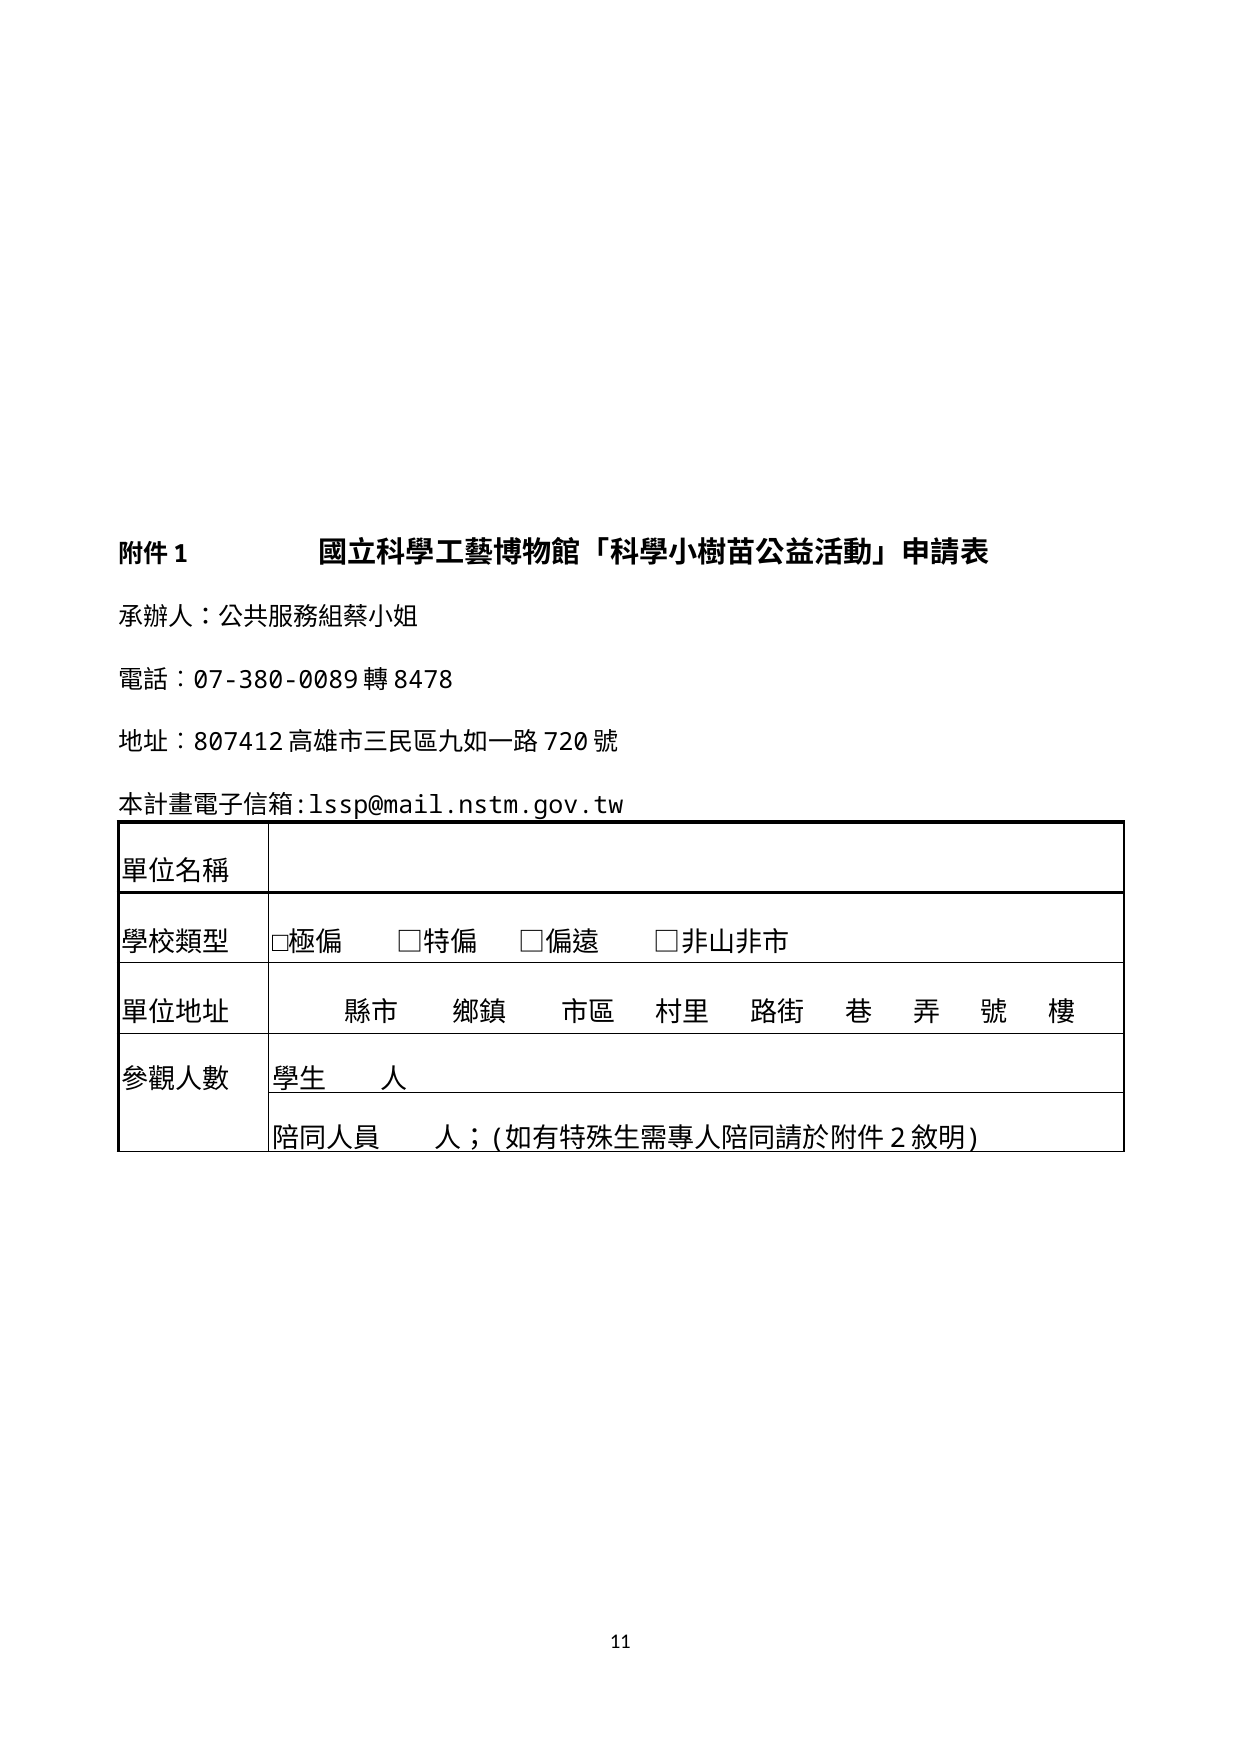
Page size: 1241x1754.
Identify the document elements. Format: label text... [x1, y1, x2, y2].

table_cell 學校類型 [120, 894, 268, 962]
table_cell 陪同人員 人；(如有特殊生需專人陪同請於附件2敘明) *陪同人數比例依第柒點第二項辦理 [269, 1093, 1123, 1151]
table_cell 學生 人 [269, 1034, 1123, 1092]
text 電話︰07-380-0089轉8478 [118, 633, 1122, 695]
text 地址︰807412高雄市三民區九如一路720號 [118, 695, 1122, 758]
text 附件1 國立科學工藝博物館「科學小樹苗公益活動」申請表 [118, 508, 1120, 570]
table_header 單位名稱 [120, 824, 268, 891]
table_cell 單位地址 [120, 963, 268, 1033]
table_cell 參觀人數 [120, 1034, 268, 1151]
table_header [269, 824, 1123, 891]
text 本計畫電子信箱:lssp@mail.nstm.gov.tw [118, 758, 1122, 820]
text 承辦人：公共服務組蔡小姐 [118, 570, 1122, 633]
table_cell 縣市 鄉鎮 市區 村里 路街 巷 弄 號 樓 [269, 963, 1123, 1033]
table_cell □極偏 □特偏 □偏遠 □非山非市 [269, 894, 1123, 962]
